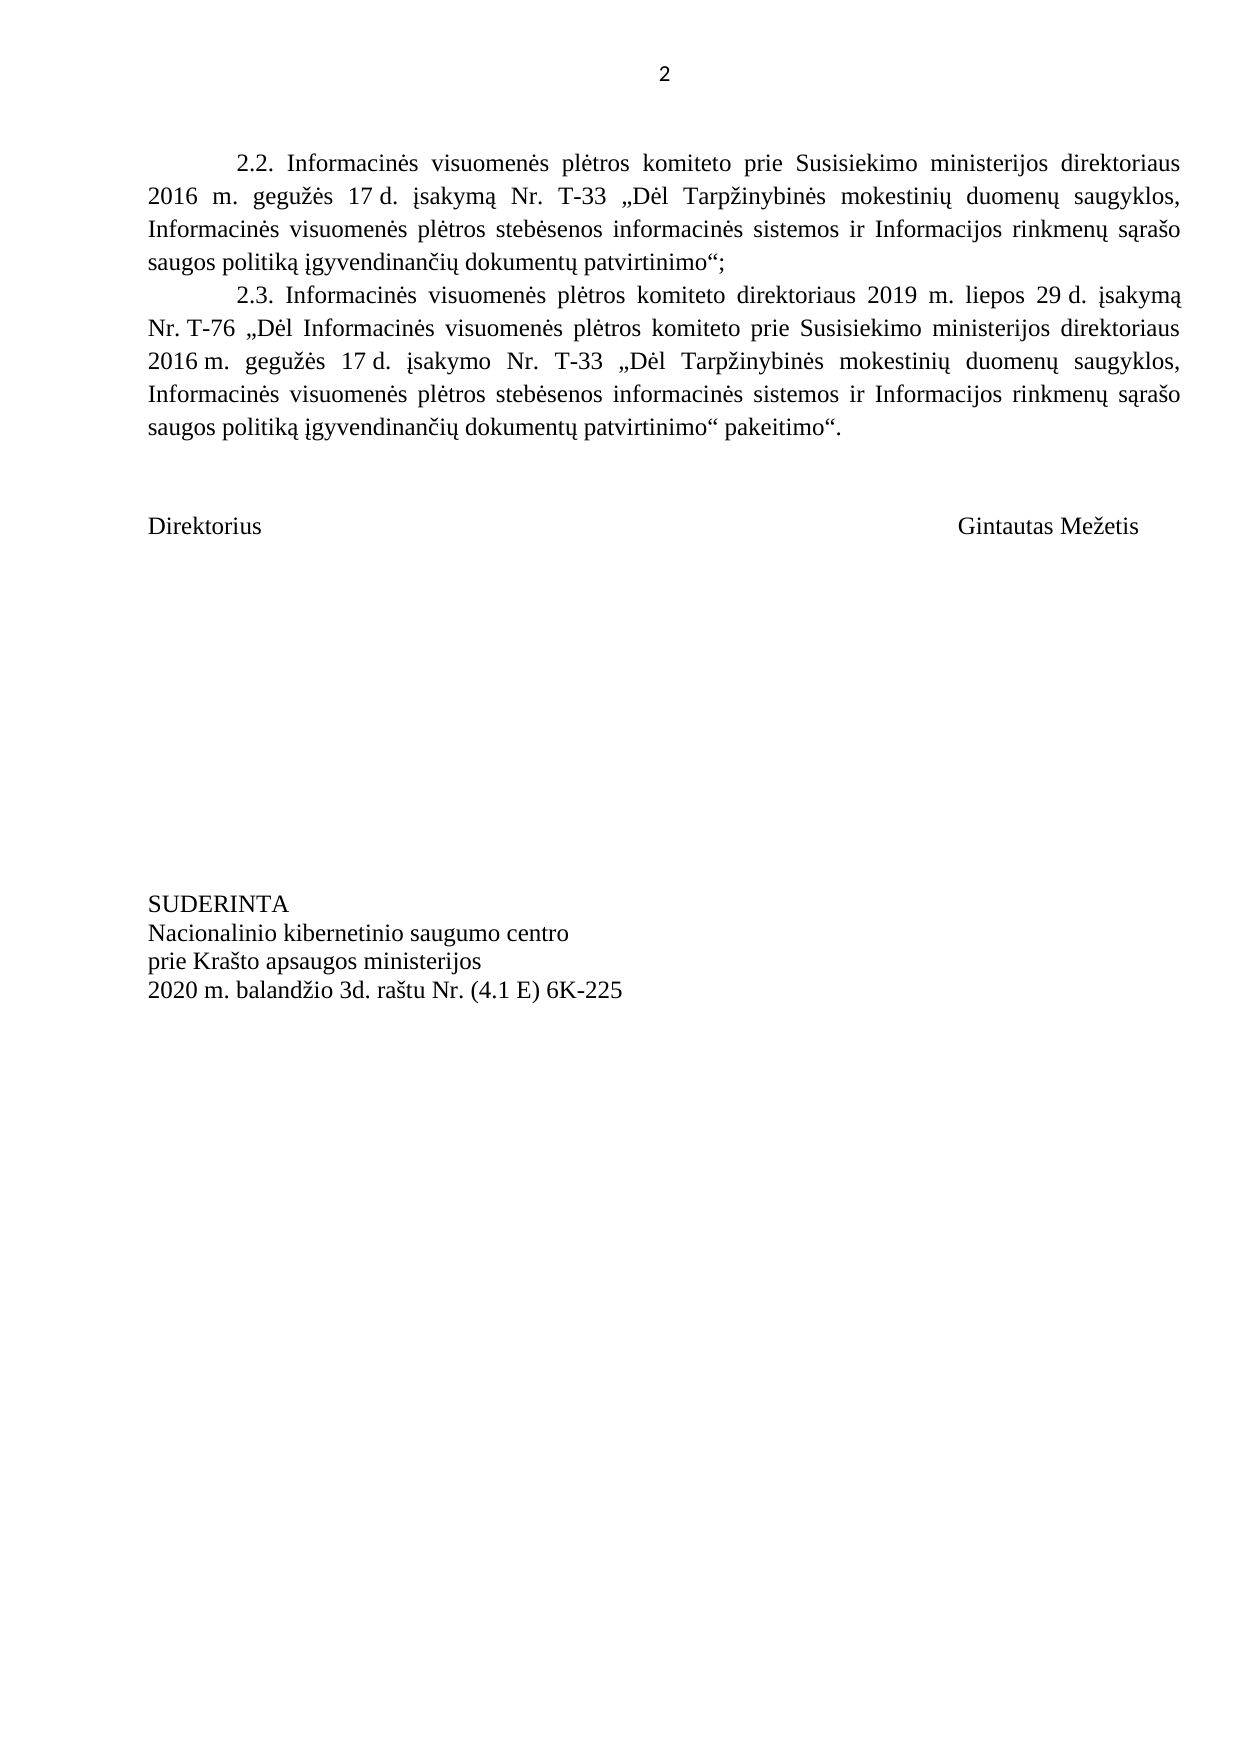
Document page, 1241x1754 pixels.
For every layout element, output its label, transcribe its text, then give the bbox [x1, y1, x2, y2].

text Nacionalinio kibernetinio saugumo centro [148, 918, 1181, 946]
text 2.3. Informacinės visuomenės plėtros komiteto direktoriaus 2019 m. liepos 29 d. įsakymą Nr. T-76 „Dėl Informacinės visuomenės plėtros komiteto prie Susisiekimo ministerijos direktoriaus 2016 m. gegužės 17 d. įsakymo Nr. T-33 „Dėl Tarpžinybinės mokestinių duomenų saugyklos, Informacinės visuomenės plėtros stebėsenos informacinės sistemos ir Informacijos rinkmenų sąrašo saugos politiką įgyvendinančių dokumentų patvirtinimo“ pakeitimo“. [148, 280, 1181, 441]
text 2.2. Informacinės visuomenės plėtros komiteto prie Susisiekimo ministerijos direktoriaus 2016 m. gegužės 17 d. įsakymą Nr. T-33 „Dėl Tarpžinybinės mokestinių duomenų saugyklos, Informacinės visuomenės plėtros stebėsenos informacinės sistemos ir Informacijos rinkmenų sąrašo saugos politiką įgyvendinančių dokumentų patvirtinimo“; [148, 148, 1181, 276]
text 2020 m. balandžio 3d. raštu Nr. (4.1 E) 6K-225 [148, 975, 1181, 1004]
text Direktorius Gintautas Mežetis [148, 511, 1181, 540]
text prie Krašto apsaugos ministerijos [148, 946, 1181, 975]
text SUDERINTA [148, 889, 1181, 918]
